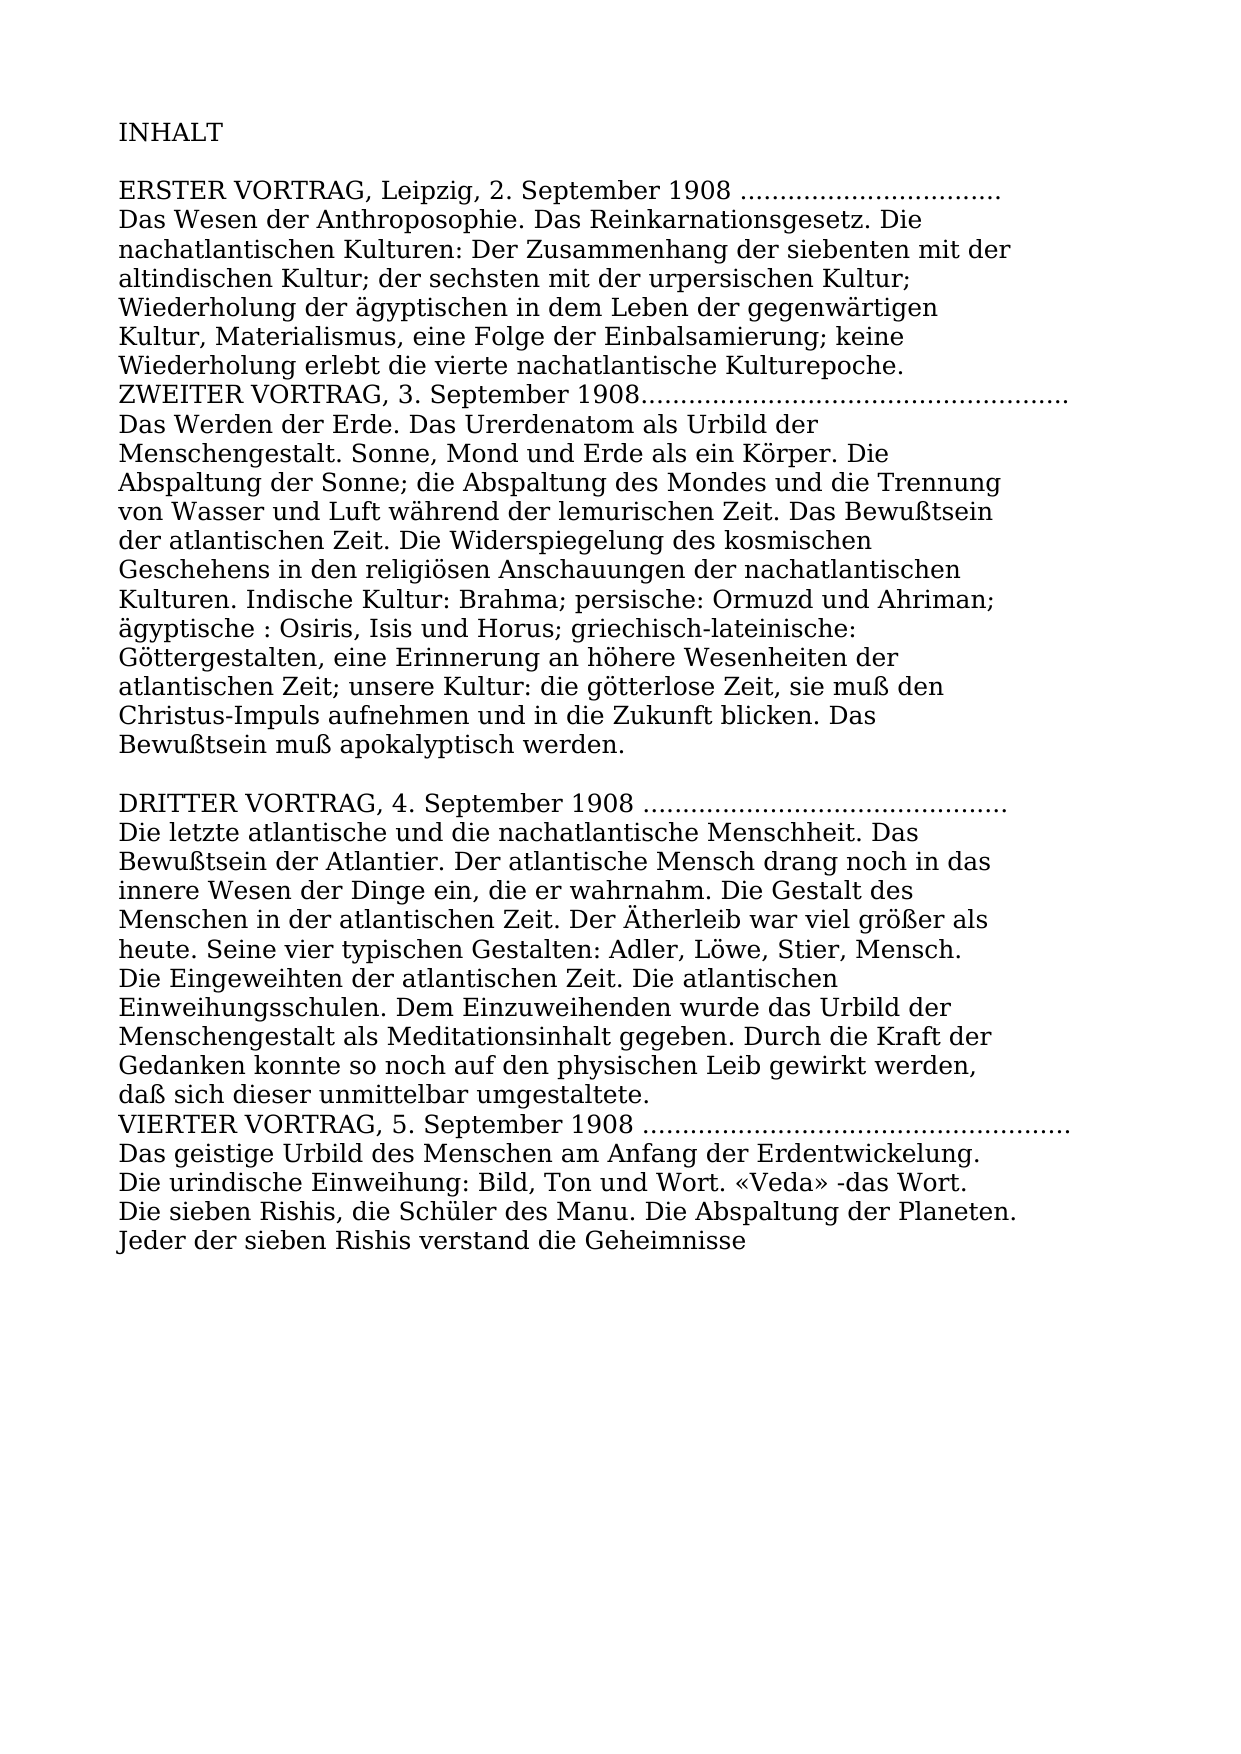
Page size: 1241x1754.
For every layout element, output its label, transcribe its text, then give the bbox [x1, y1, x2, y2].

text Christus-Impuls aufnehmen und in die Zukunft blicken. Das [118, 701, 1122, 731]
text atlantischen Zeit; unsere Kultur: die götterlose Zeit, sie muß den [118, 672, 1122, 701]
text Göttergestalten, eine Erinnerung an höhere Wesenheiten der [118, 643, 1122, 672]
text INHALT [118, 118, 1122, 147]
text altindischen Kultur; der sechsten mit der urpersischen Kultur; [118, 264, 1122, 293]
text Die Eingeweihten der atlantischen Zeit. Die atlantischen [118, 964, 1122, 993]
text daß sich dieser unmittelbar umgestaltete. [118, 1081, 1122, 1110]
text Kulturen. Indische Kultur: Brahma; persische: Ormuzd und Ahriman; [118, 585, 1122, 614]
text Menschengestalt als Meditationsinhalt gegeben. Durch die Kraft der [118, 1022, 1122, 1051]
text Geschehens in den religiösen Anschauungen der nachatlantischen [118, 556, 1122, 585]
text Abspaltung der Sonne; die Abspaltung des Mondes und die Trennung [118, 468, 1122, 497]
text Die urindische Einweihung: Bild, Ton und Wort. «Veda» -das Wort. [118, 1168, 1122, 1197]
text Gedanken konnte so noch auf den physischen Leib gewirkt werden, [118, 1051, 1122, 1081]
text Kultur, Materialismus, eine Folge der Einbalsamierung; keine [118, 322, 1122, 351]
text innere Wesen der Dinge ein, die er wahrnahm. Die Gestalt des [118, 876, 1122, 906]
text heute. Seine vier typischen Gestalten: Adler, Löwe, Stier, Mensch. [118, 935, 1122, 964]
text Wiederholung erlebt die vierte nachatlantische Kulturepoche. [118, 351, 1122, 381]
text Einweihungsschulen. Dem Einzuweihenden wurde das Urbild der [118, 993, 1122, 1022]
text Menschengestalt. Sonne, Mond und Erde als ein Körper. Die [118, 439, 1122, 468]
text Wiederholung der ägyptischen in dem Leben der gegenwärtigen [118, 293, 1122, 322]
text Das geistige Urbild des Menschen am Anfang der Erdentwickelung. [118, 1139, 1122, 1168]
text von Wasser und Luft während der lemurischen Zeit. Das Bewußtsein [118, 497, 1122, 526]
text VIERTER VORTRAG, 5. September 1908 ...................................................... [118, 1110, 1122, 1139]
text Die sieben Rishis, die Schüler des Manu. Die Abspaltung der Planeten. [118, 1197, 1122, 1226]
text Das Wesen der Anthroposophie. Das Reinkarnationsgesetz. Die [118, 206, 1122, 235]
text DRITTER VORTRAG, 4. September 1908 .............................................. [118, 789, 1122, 818]
text Die letzte atlantische und die nachatlantische Menschheit. Das [118, 818, 1122, 847]
text ERSTER VORTRAG, Leipzig, 2. September 1908 ................................. [118, 176, 1122, 206]
text nachatlantischen Kulturen: Der Zusammenhang der siebenten mit der [118, 235, 1122, 264]
text Jeder der sieben Rishis verstand die Geheimnisse [118, 1226, 1122, 1256]
text Das Werden der Erde. Das Urerdenatom als Urbild der [118, 410, 1122, 439]
text Menschen in der atlantischen Zeit. Der Ätherleib war viel größer als [118, 906, 1122, 935]
text ägyptische : Osiris, Isis und Horus; griechisch-lateinische: [118, 614, 1122, 643]
text ZWEITER VORTRAG, 3. September 1908...................................................... [118, 381, 1122, 410]
text Bewußtsein muß apokalyptisch werden. [118, 731, 1122, 760]
text der atlantischen Zeit. Die Widerspiegelung des kosmischen [118, 526, 1122, 556]
text Bewußtsein der Atlantier. Der atlantische Mensch drang noch in das [118, 847, 1122, 876]
